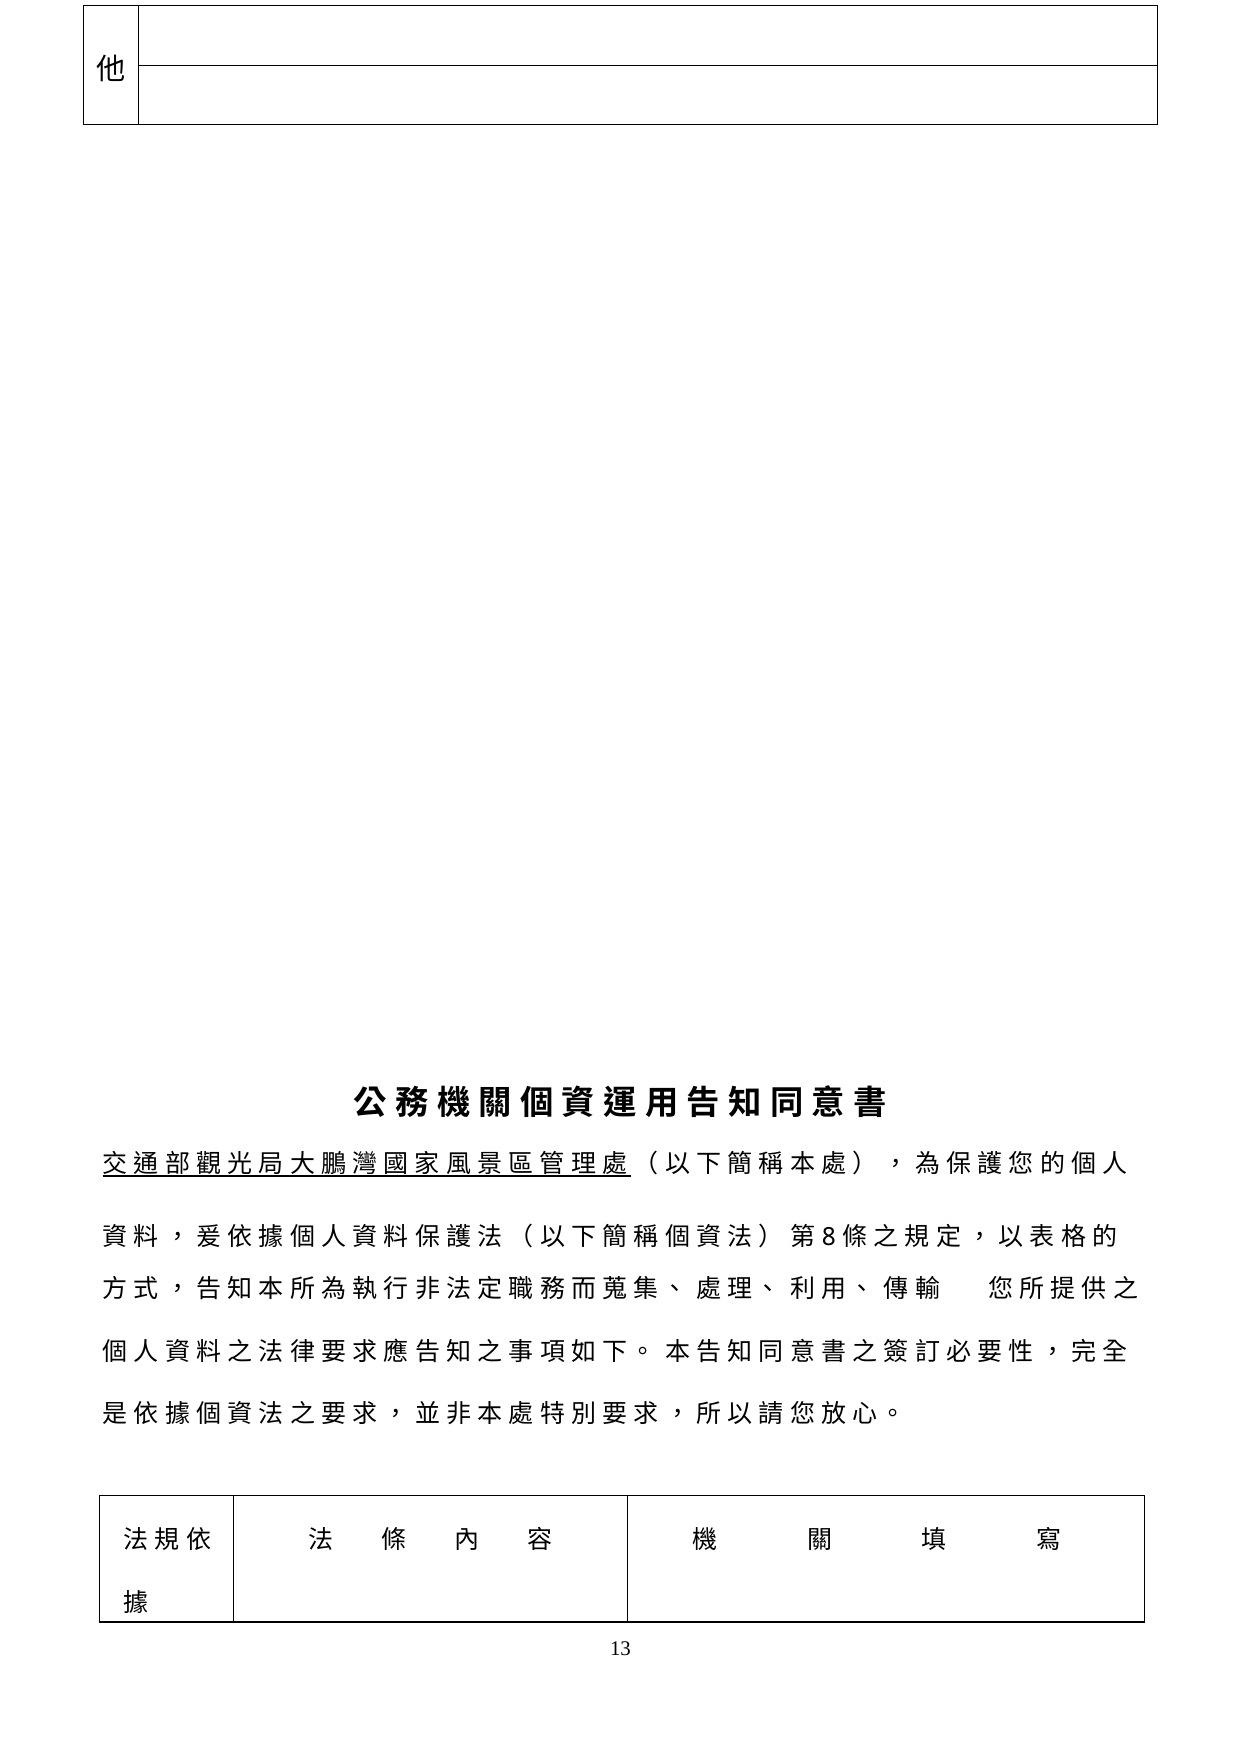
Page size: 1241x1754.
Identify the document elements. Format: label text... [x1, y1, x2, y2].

text 交通部觀光局大鵬灣國家風景區管理處（以下簡稱本處），為保護您的個人資料，爰依據個人資料保護法（以下簡稱個資法）第8條之規定，以表格的方式，告知本所為執行非法定職務而蒐集、處理、利用、傳輸 您所提供之個人資料之法律要求應告知之事項如下。本告知同意書之簽訂必要性，完全是依據個資法之要求，並非本處特別要求，所以請您放心。 [99, 1120, 1141, 1433]
table_cell [139, 66, 1157, 123]
text 公務機關個資運用告知同意書 [99, 1058, 1141, 1120]
table_cell [139, 6, 1157, 64]
table_header 機 關 填 寫 [628, 1496, 1144, 1621]
table_header 法規依據 [100, 1496, 233, 1621]
table_cell 他 [84, 6, 138, 123]
table_header 法 條 內 容 [234, 1496, 627, 1621]
